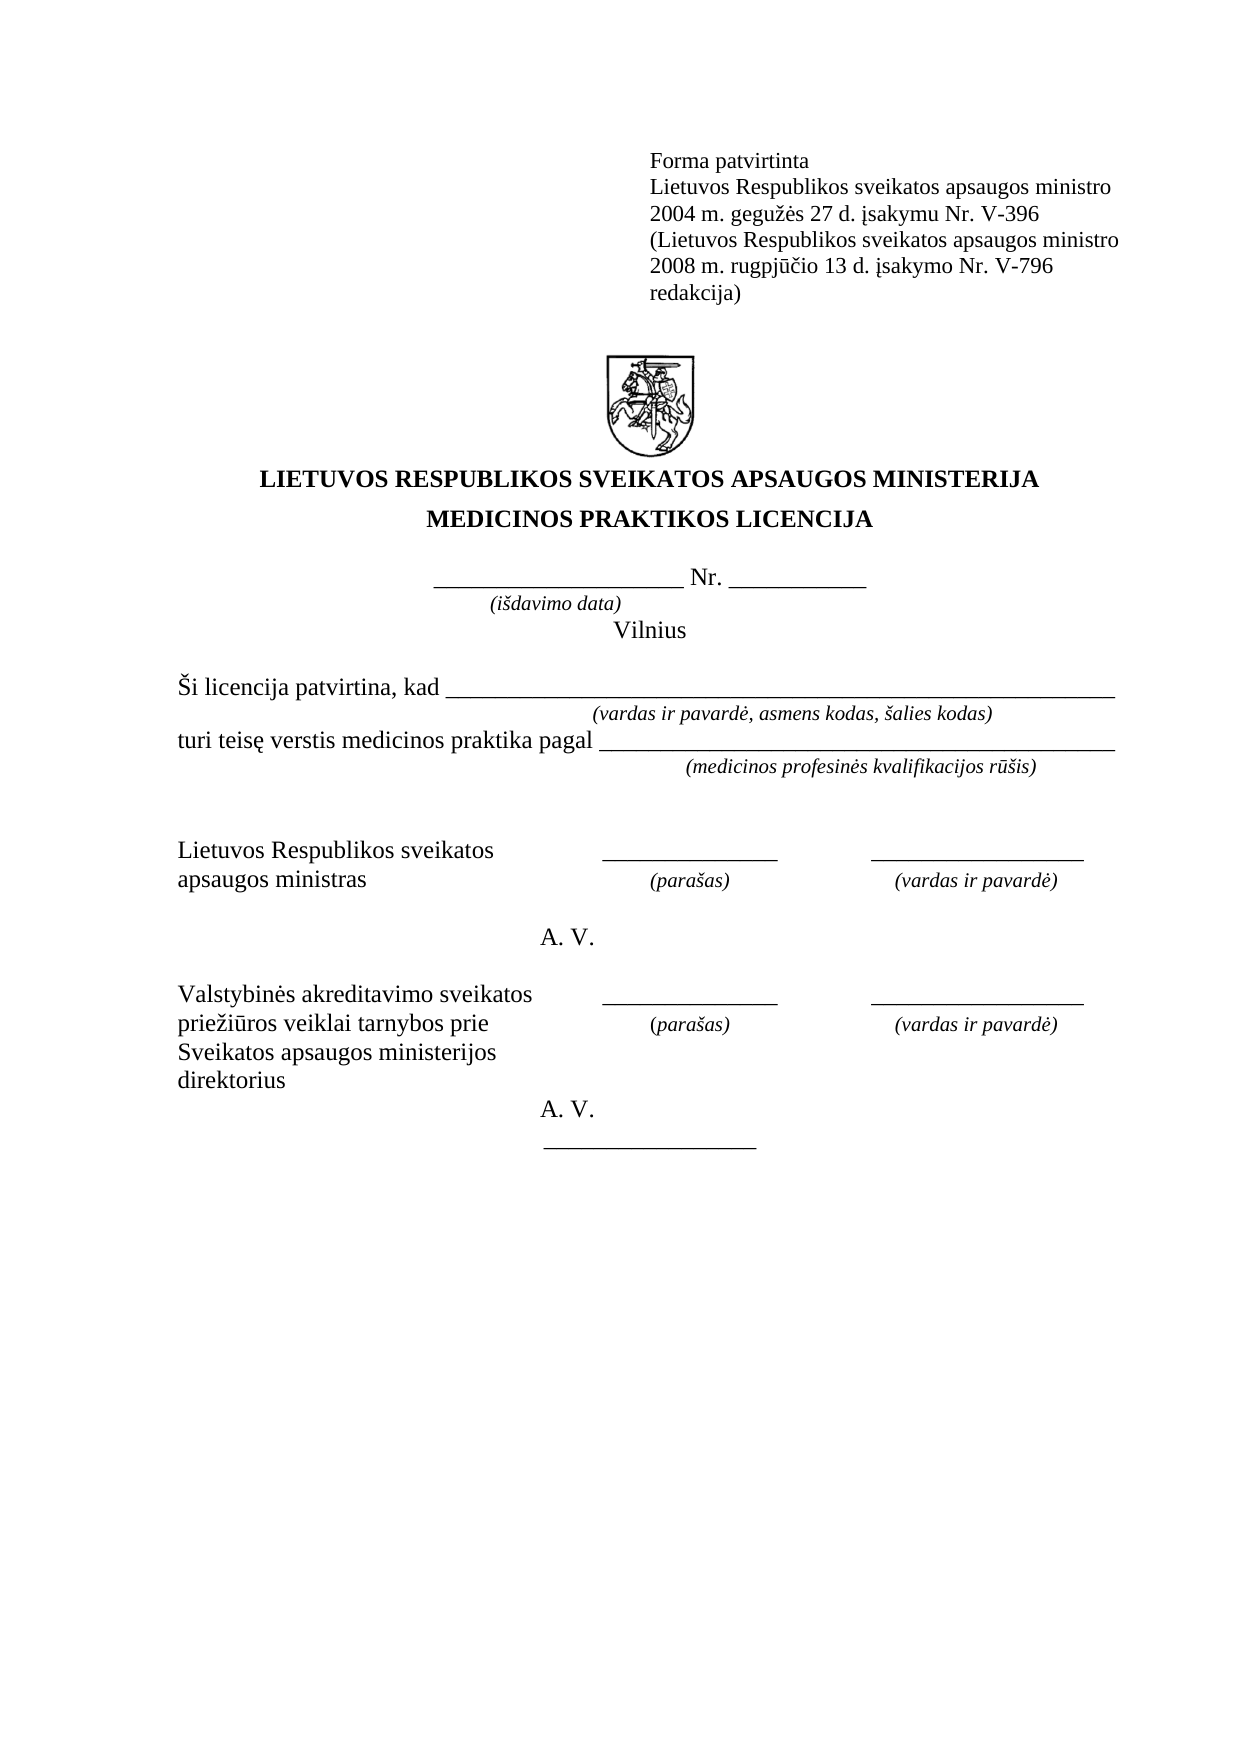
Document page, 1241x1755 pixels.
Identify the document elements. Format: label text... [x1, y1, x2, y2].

text turi teisę verstis medicinos praktika pagal [177, 725, 1122, 754]
text (Lietuvos Respublikos sveikatos apsaugos ministro 2008 m. rugpjūčio 13 d. įsakymo Nr. V-796 redakcija) [649, 226, 1122, 305]
text (medicinos profesinės kvalifikacijos rūšis) [602, 754, 1122, 778]
text MEDICINOS PRAKTIKOS LICENCIJA [177, 504, 1122, 533]
text A. V. [540, 922, 1122, 951]
text ____________________ Nr. ___________ [177, 562, 1122, 591]
text A. V. [540, 1094, 1122, 1123]
text Lietuvos Respublikos sveikatos ______________ _________________ [177, 836, 1122, 864]
text (vardas ir pavardė, asmens kodas, šalies kodas) [465, 701, 1122, 725]
text apsaugos ministras (parašas) (vardas ir pavardė) [177, 864, 1122, 893]
text Sveikatos apsaugos ministerijos [177, 1037, 1122, 1066]
text Valstybinės akreditavimo sveikatos ______________ _________________ [177, 979, 1122, 1008]
text Ši licencija patvirtina, kad [177, 672, 1122, 701]
text Vilnius [177, 615, 1122, 644]
text (išdavimo data) [490, 591, 1122, 615]
text Forma patvirtinta [649, 147, 1122, 173]
text priežiūros veiklai tarnybos prie (parašas) (vardas ir pavardė) [177, 1008, 1122, 1037]
text _________________ [177, 1123, 1122, 1152]
text LIETUVOS RESPUBLIKOS SVEIKATOS APSAUGOS MINISTERIJA [177, 464, 1122, 493]
text direktorius [177, 1066, 1122, 1094]
text Lietuvos Respublikos sveikatos apsaugos ministro 2004 m. gegužės 27 d. įsakymu Nr. V-396 [649, 173, 1122, 226]
text (herbas) [177, 322, 1122, 464]
